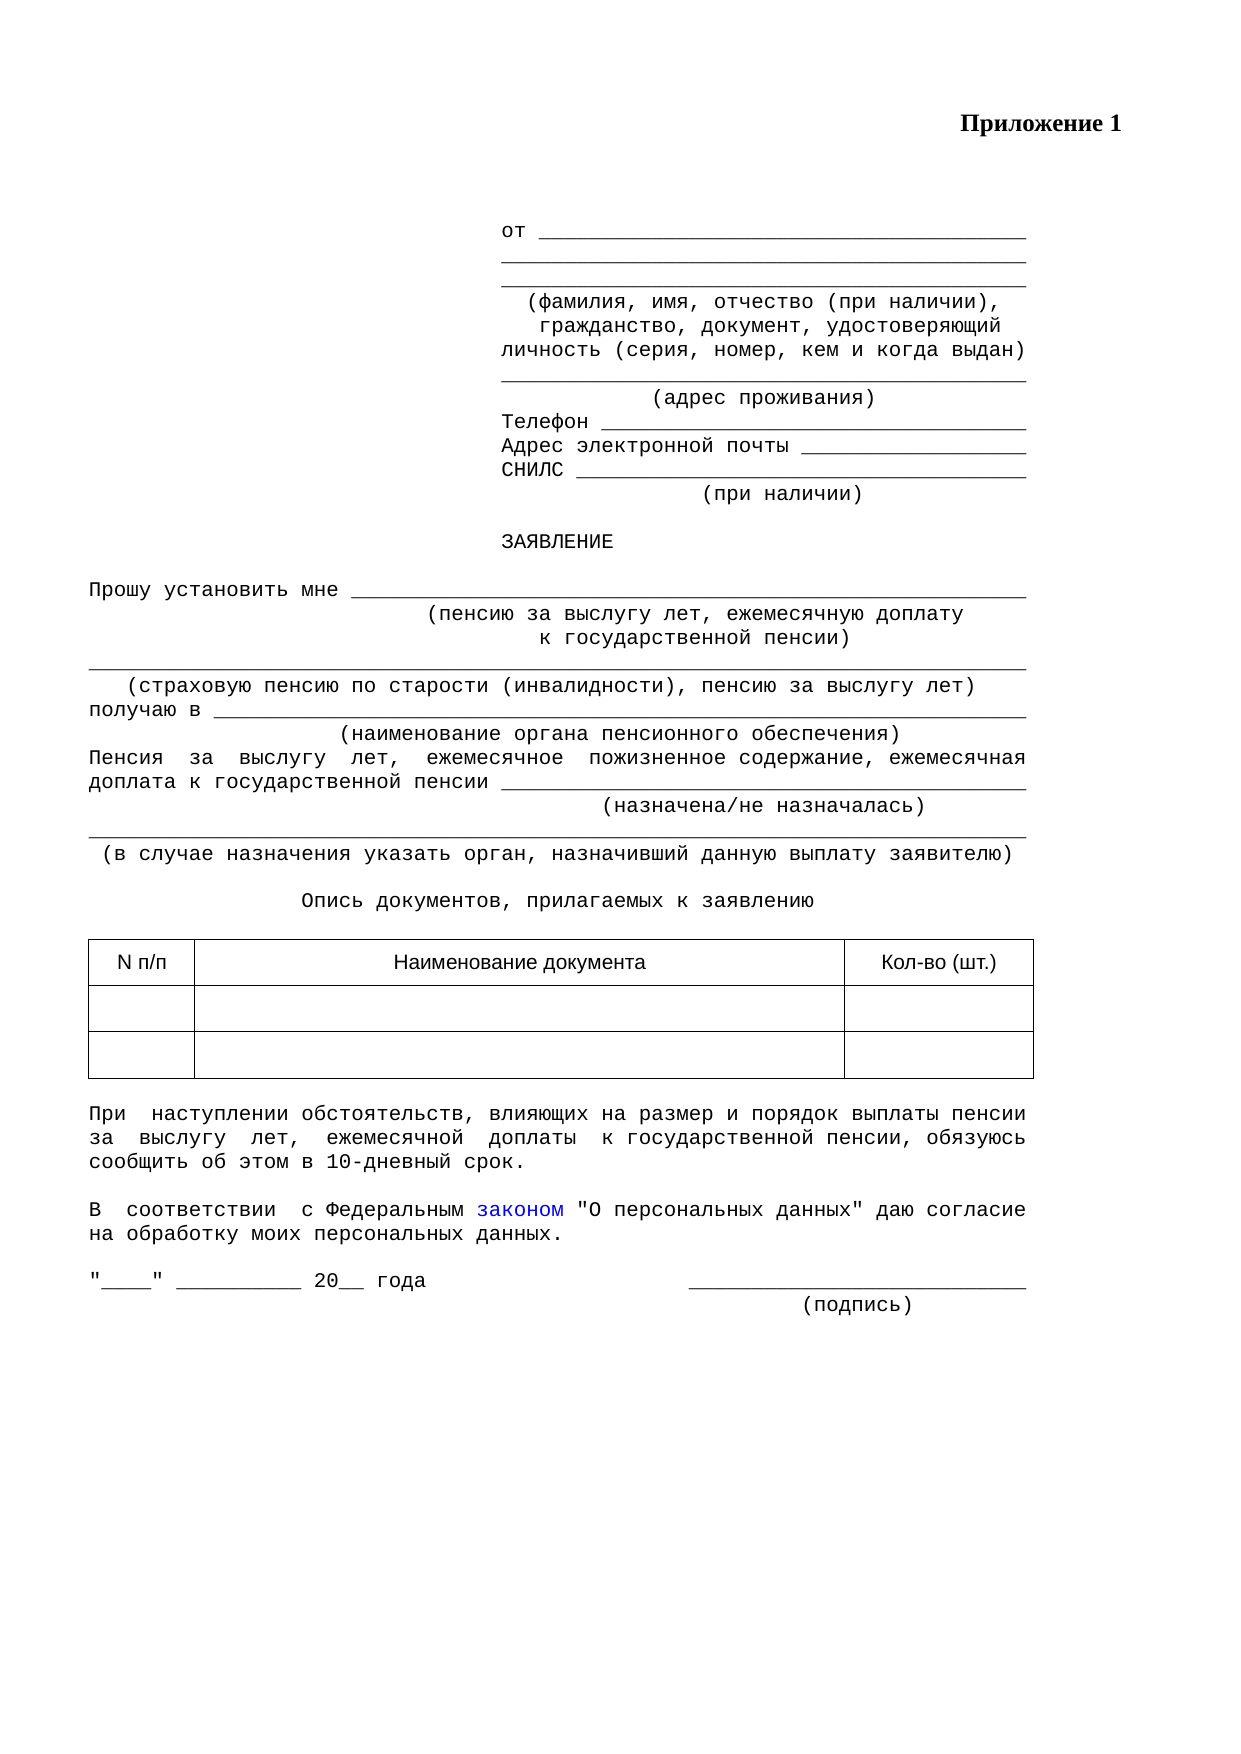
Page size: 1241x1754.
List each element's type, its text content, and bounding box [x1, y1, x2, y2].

table_cell [845, 1032, 1033, 1077]
text личность (серия, номер, кем и когда выдан) [89, 339, 1122, 363]
text (пенсию за выслугу лет, ежемесячную доплату [89, 603, 1122, 627]
text В соответствии с Федеральным законом "О персональных данных" даю согласие [89, 1198, 1122, 1222]
text (страховую пенсию по старости (инвалидности), пенсию за выслугу лет) [89, 675, 1122, 699]
text Адрес электронной почты __________________ [89, 435, 1122, 459]
text Пенсия за выслугу лет, ежемесячное пожизненное содержание, ежемесячная [89, 747, 1122, 771]
text ___________________________________________________________________________ [89, 818, 1122, 842]
text Приложение 1 [546, 107, 1122, 136]
text Прошу установить мне ______________________________________________________ [89, 579, 1122, 603]
text __________________________________________ [89, 243, 1122, 267]
text на обработку моих персональных данных. [89, 1222, 1122, 1246]
text от _______________________________________ [89, 219, 1122, 243]
text ЗАЯВЛЕНИЕ [89, 531, 1122, 555]
text сообщить об этом в 10-дневный срок. [89, 1151, 1122, 1174]
text "____" __________ 20__ года ___________________________ [89, 1270, 1122, 1294]
table_header Кол-во (шт.) [845, 940, 1033, 985]
text ___________________________________________________________________________ [89, 651, 1122, 675]
text (фамилия, имя, отчество (при наличии), [89, 291, 1122, 315]
table_cell [195, 1032, 844, 1077]
text (подпись) [89, 1294, 1122, 1318]
table_cell [845, 986, 1033, 1031]
text __________________________________________ [89, 267, 1122, 291]
table_header N п/п [89, 940, 194, 985]
table_header Наименование документа [195, 940, 844, 985]
table_cell [89, 986, 194, 1031]
text (в случае назначения указать орган, назначивший данную выплату заявителю) [89, 842, 1122, 866]
table_cell [195, 986, 844, 1031]
text __________________________________________ [89, 363, 1122, 387]
text (наименование органа пенсионного обеспечения) [89, 723, 1122, 747]
text (при наличии) [89, 483, 1122, 507]
text Опись документов, прилагаемых к заявлению [89, 890, 1122, 914]
text (адрес проживания) [89, 387, 1122, 411]
text доплата к государственной пенсии __________________________________________ [89, 771, 1122, 794]
text к государственной пенсии) [89, 627, 1122, 651]
text (назначена/не назначалась) [89, 794, 1122, 818]
text за выслугу лет, ежемесячной доплаты к государственной пенсии, обязуюсь [89, 1127, 1122, 1151]
text получаю в _________________________________________________________________ [89, 699, 1122, 723]
text Телефон __________________________________ [89, 411, 1122, 435]
table_cell [89, 1032, 194, 1077]
text гражданство, документ, удостоверяющий [89, 315, 1122, 339]
text При наступлении обстоятельств, влияющих на размер и порядок выплаты пенсии [89, 1103, 1122, 1127]
text СНИЛС ____________________________________ [89, 459, 1122, 483]
